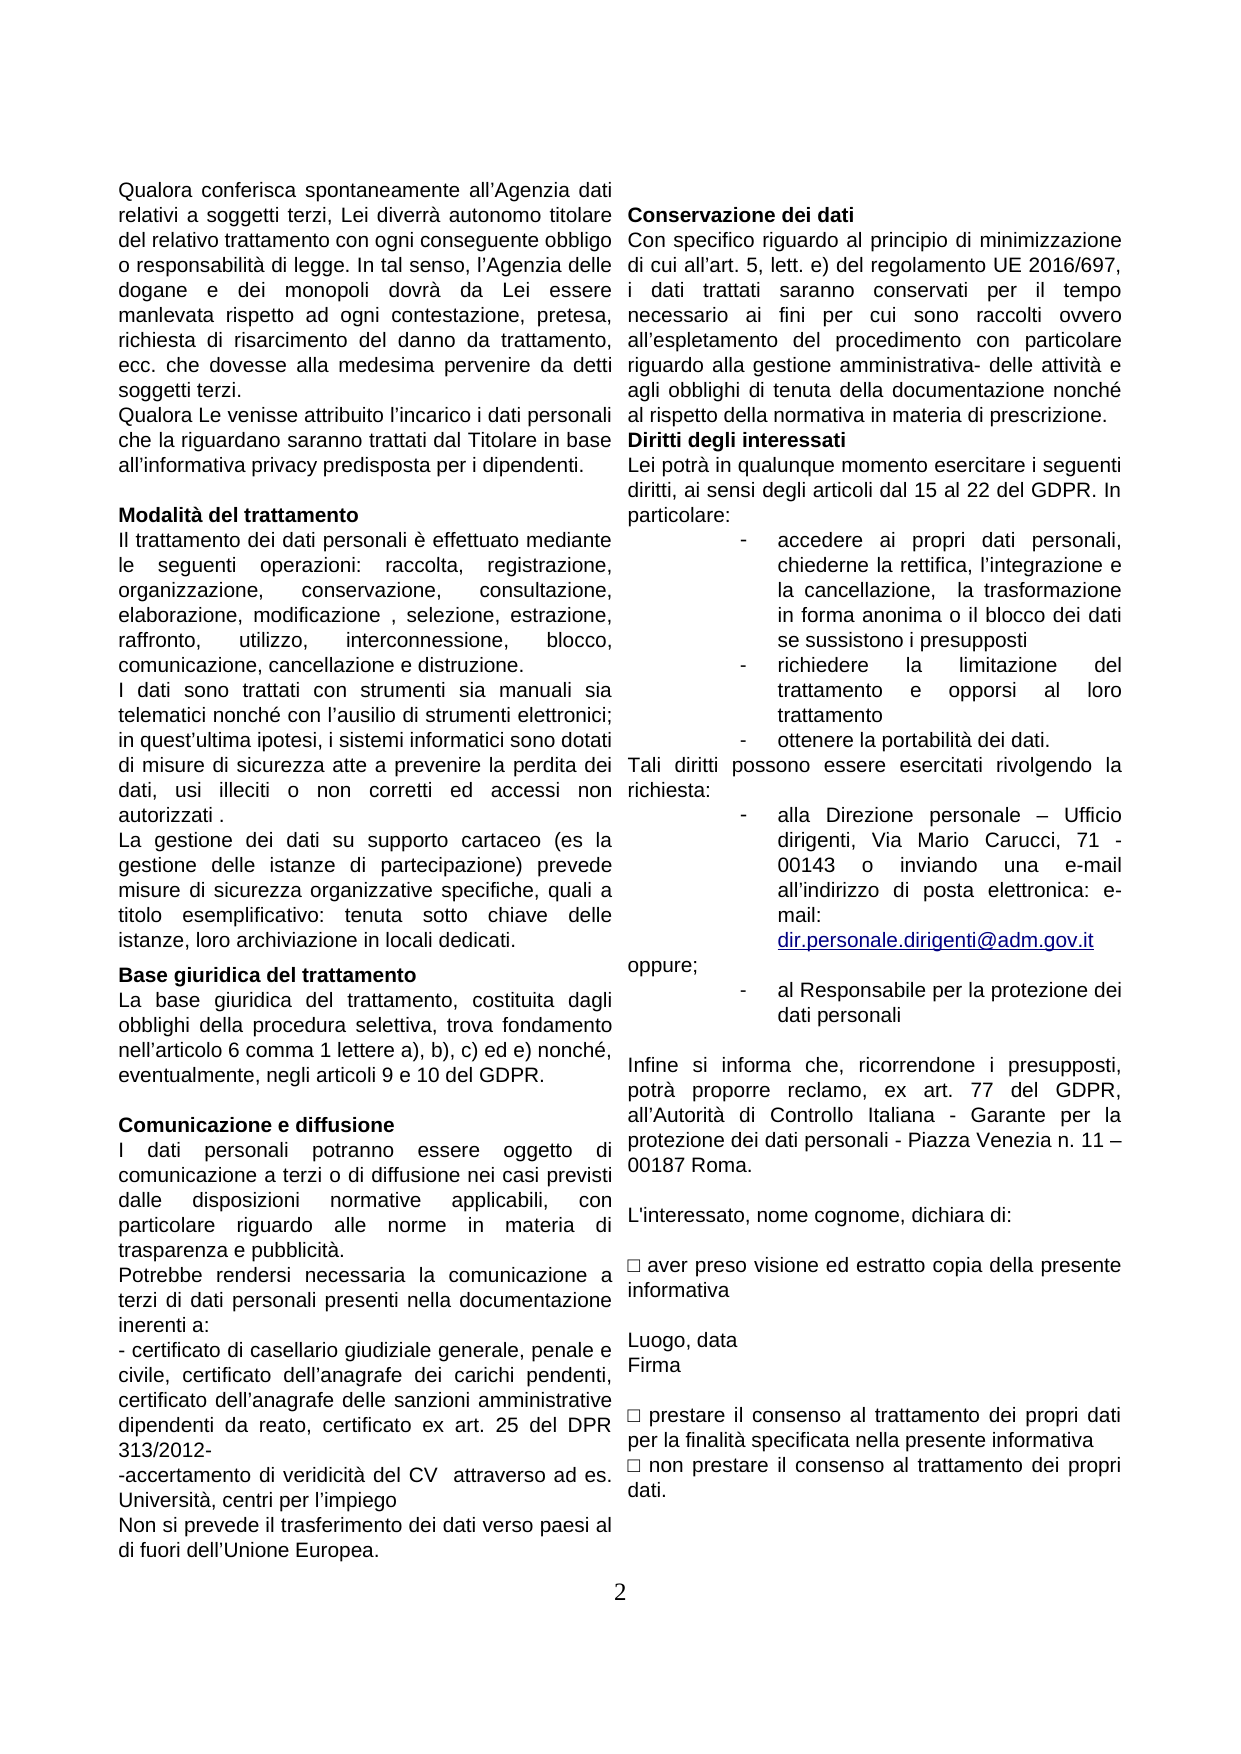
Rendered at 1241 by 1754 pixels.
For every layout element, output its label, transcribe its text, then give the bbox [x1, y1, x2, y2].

text Lei potrà in qualunque momento esercitare i seguenti diritti, ai sensi degli articoli dal 15 al 22 del GDPR. In particolare: [627, 452, 1122, 527]
text Diritti degli interessati [627, 427, 1122, 452]
text Conservazione dei dati [627, 202, 1122, 227]
text oppure; [627, 952, 1122, 977]
text Qualora conferisca spontaneamente all’Agenzia dati relativi a soggetti terzi, Lei diverrà autonomo titolare del relativo trattamento con ogni conseguente obbligo o responsabilità di legge. In tal senso, l’Agenzia delle dogane e dei monopoli dovrà da Lei essere manlevata rispetto ad ogni contestazione, pretesa, richiesta di risarcimento del danno da trattamento, ecc. che dovesse alla medesima pervenire da detti soggetti terzi. [118, 177, 613, 402]
text □ non prestare il consenso al trattamento dei propri dati. [627, 1452, 1122, 1502]
text Tali diritti possono essere esercitati rivolgendo la richiesta: [627, 752, 1122, 802]
text La base giuridica del trattamento, costituita dagli obblighi della procedura selettiva, trova fondamento nell’articolo 6 comma 1 lettere a), b), c) ed e) nonché, eventualmente, negli articoli 9 e 10 del GDPR. [118, 988, 613, 1088]
list richiedere la limitazione del trattamento e opporsi al loro trattamento [740, 652, 1122, 727]
list accedere ai propri dati personali, chiederne la rettifica, l’integrazione e la cancellazione, la trasformazione in forma anonima o il blocco dei dati se sussistono i presupposti [740, 527, 1122, 652]
text Il trattamento dei dati personali è effettuato mediante le seguenti operazioni: raccolta, registrazione, organizzazione, conservazione, consultazione, elaborazione, modificazione , selezione, estrazione, raffronto, utilizzo, interconnessione, blocco, comunicazione, cancellazione e distruzione. [118, 527, 613, 677]
text Qualora Le venisse attribuito l’incarico i dati personali che la riguardano saranno trattati dal Titolare in base all’informativa privacy predisposta per i dipendenti. [118, 402, 613, 477]
text Base giuridica del trattamento [118, 963, 613, 988]
text Infine si informa che, ricorrendone i presupposti, potrà proporre reclamo, ex art. 77 del GDPR, all’Autorità di Controllo Italiana - Garante per la protezione dei dati personali - Piazza Venezia n. 11 – 00187 Roma. [627, 1052, 1122, 1177]
text Modalità del trattamento [118, 502, 613, 527]
text Luogo, data Firma [627, 1327, 1122, 1377]
text □ prestare il consenso al trattamento dei propri dati per la finalità specificata nella presente informativa [627, 1402, 1122, 1452]
text I dati sono trattati con strumenti sia manuali sia telematici nonché con l’ausilio di strumenti elettronici; in quest’ultima ipotesi, i sistemi informatici sono dotati di misure di sicurezza atte a prevenire la perdita dei dati, usi illeciti o non corretti ed accessi non autorizzati . [118, 677, 613, 827]
text La gestione dei dati su supporto cartaceo (es la gestione delle istanze di partecipazione) prevede misure di sicurezza organizzative specifiche, quali a titolo esemplificativo: tenuta sotto chiave delle istanze, loro archiviazione in locali dedicati. [118, 827, 613, 952]
text Con specifico riguardo al principio di minimizzazione di cui all’art. 5, lett. e) del regolamento UE 2016/697, i dati trattati saranno conservati per il tempo necessario ai fini per cui sono raccolti ovvero all’espletamento del procedimento con particolare riguardo alla gestione amministrativa- delle attività e agli obblighi di tenuta della documentazione nonché al rispetto della normativa in materia di prescrizione. [627, 227, 1122, 427]
text Potrebbe rendersi necessaria la comunicazione a terzi di dati personali presenti nella documentazione inerenti a: [118, 1263, 613, 1338]
list ottenere la portabilità dei dati. [740, 727, 1122, 752]
text Comunicazione e diffusione [118, 1113, 613, 1138]
list alla Direzione personale – Ufficio dirigenti, Via Mario Carucci, 71 - 00143 o inviando una e-mail all’indirizzo di posta elettronica: e-mail: dir.personale.dirigenti@adm.gov.it [740, 802, 1122, 952]
text Non si prevede il trasferimento dei dati verso paesi al di fuori dell’Unione Europea. [118, 1513, 613, 1563]
text □ aver preso visione ed estratto copia della presente informativa [627, 1252, 1122, 1302]
list al Responsabile per la protezione dei dati personali [740, 977, 1122, 1027]
text L'interessato, nome cognome, dichiara di: [627, 1202, 1122, 1227]
text - certificato di casellario giudiziale generale, penale e civile, certificato dell’anagrafe dei carichi pendenti, certificato dell’anagrafe delle sanzioni amministrative dipendenti da reato, certificato ex art. 25 del DPR 313/2012- [118, 1338, 613, 1463]
text I dati personali potranno essere oggetto di comunicazione a terzi o di diffusione nei casi previsti dalle disposizioni normative applicabili, con particolare riguardo alle norme in materia di trasparenza e pubblicità. [118, 1138, 613, 1263]
text -accertamento di veridicità del CV attraverso ad es. Università, centri per l’impiego [118, 1463, 613, 1513]
